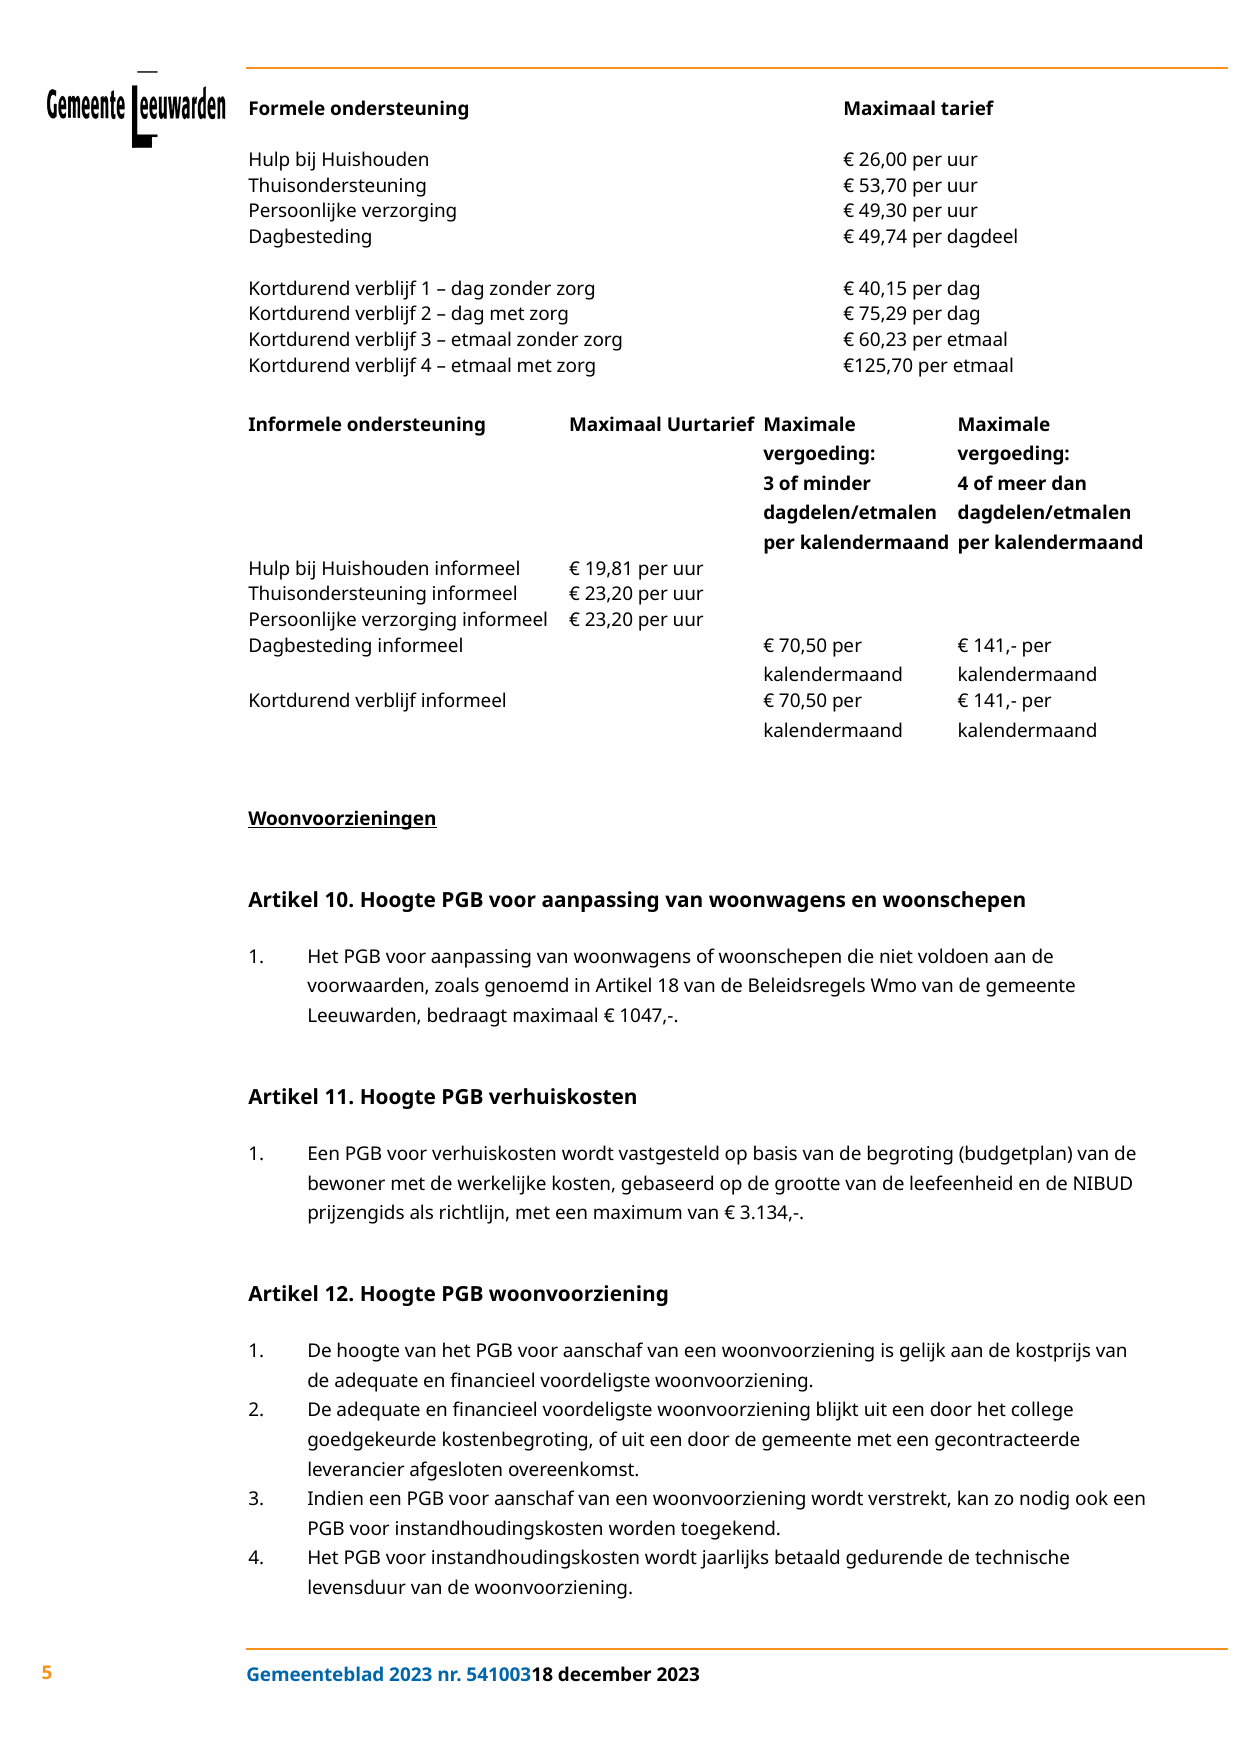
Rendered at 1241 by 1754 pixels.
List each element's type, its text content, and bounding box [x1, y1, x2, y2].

table_cell [569, 632, 763, 687]
text Artikel 11. Hoogte PGB verhuiskosten [248, 1082, 1152, 1111]
table_cell [763, 606, 957, 632]
table_cell [958, 581, 1152, 606]
table_cell € 141,- per kalendermaand [958, 632, 1152, 687]
table_cell Kortdurend verblijf 3 – etmaal zonder zorg [248, 326, 843, 352]
list Het PGB voor aanpassing van woonwagens of woonschepen die niet voldoen aan de voorwaarden, zoals genoemd in Artikel 18 van de Beleidsregels Wmo van de gemeente Leeuwarden, bedraagt maximaal € 1047,-. [248, 943, 1152, 1028]
table_cell Thuisondersteuning [248, 172, 843, 198]
table_cell € 53,70 per uur [843, 172, 1152, 198]
text Artikel 10. Hoogte PGB voor aanpassing van woonwagens en woonschepen [248, 885, 1152, 913]
text Artikel 12. Hoogte PGB woonvoorziening [248, 1279, 1152, 1308]
table_cell € 49,74 per dagdeel [843, 224, 1152, 249]
table_cell Kortdurend verblijf 1 – dag zonder zorg [248, 275, 843, 301]
table_cell € 60,23 per etmaal [843, 326, 1152, 352]
table_cell € 49,30 per uur [843, 198, 1152, 223]
list De hoogte van het PGB voor aanschaf van een woonvoorziening is gelijk aan de kostprijs van de adequate en financieel voordeligste woonvoorziening. [248, 1337, 1152, 1393]
table_cell € 23,20 per uur [569, 581, 763, 606]
table_cell €125,70 per etmaal [843, 352, 1152, 378]
table_cell [763, 555, 957, 581]
table_cell [248, 249, 843, 275]
table_cell Kortdurend verblijf 2 – dag met zorg [248, 301, 843, 326]
table_cell Dagbesteding [248, 224, 843, 249]
list Indien een PGB voor aanschaf van een woonvoorziening wordt verstrekt, kan zo nodig ook een PGB voor instandhoudingskosten worden toegekend. [248, 1485, 1152, 1541]
table_cell Kortdurend verblijf 4 – etmaal met zorg [248, 352, 843, 378]
table_cell Hulp bij Huishouden [248, 146, 843, 172]
table_cell [569, 687, 763, 743]
table_cell € 23,20 per uur [569, 606, 763, 632]
list De adequate en financieel voordeligste woonvoorziening blijkt uit een door het college goedgekeurde kostenbegroting, of uit een door de gemeente met een gecontracteerde leverancier afgesloten overeenkomst. [248, 1397, 1152, 1481]
table_cell € 40,15 per dag [843, 275, 1152, 301]
list Het PGB voor instandhoudingskosten wordt jaarlijks betaald gedurende de technische levensduur van de woonvoorziening. [248, 1544, 1152, 1600]
table_cell € 70,50 per kalendermaand [763, 632, 957, 687]
table_cell Hulp bij Huishouden informeel [248, 555, 569, 581]
list Een PGB voor verhuiskosten wordt vastgesteld op basis van de begroting (budgetplan) van de bewoner met de werkelijke kosten, gebaseerd op de grootte van de leefeenheid en de NIBUD prijzengids als richtlijn, met een maximum van € 3.134,-. [248, 1140, 1152, 1225]
table_cell Persoonlijke verzorging informeel [248, 606, 569, 632]
table_header Maximale vergoeding: 3 of minder dagdelen/etmalen per kalendermaand [763, 411, 957, 555]
table_cell € 26,00 per uur [843, 146, 1152, 172]
table_cell € 70,50 per kalendermaand [763, 687, 957, 743]
table_header Formele ondersteuning [248, 95, 843, 121]
table_cell Kortdurend verblijf informeel [248, 687, 569, 743]
table_cell € 19,81 per uur [569, 555, 763, 581]
table_header Maximaal Uurtarief [569, 411, 763, 555]
table_cell [958, 555, 1152, 581]
picture [41, 47, 231, 172]
table_cell [763, 581, 957, 606]
table_cell Persoonlijke verzorging [248, 198, 843, 223]
table_cell € 141,- per kalendermaand [958, 687, 1152, 743]
table_cell [843, 121, 1152, 146]
table_cell [843, 249, 1152, 275]
table_cell Dagbesteding informeel [248, 632, 569, 687]
text Woonvoorzieningen [248, 805, 1152, 831]
table_cell € 75,29 per dag [843, 301, 1152, 326]
table_cell Thuisondersteuning informeel [248, 581, 569, 606]
table_cell [248, 121, 843, 146]
table_header Maximale vergoeding: 4 of meer dan dagdelen/etmalen per kalendermaand [958, 411, 1152, 555]
table_header Informele ondersteuning [248, 411, 569, 555]
table_header Maximaal tarief [843, 95, 1152, 121]
table_cell [958, 606, 1152, 632]
